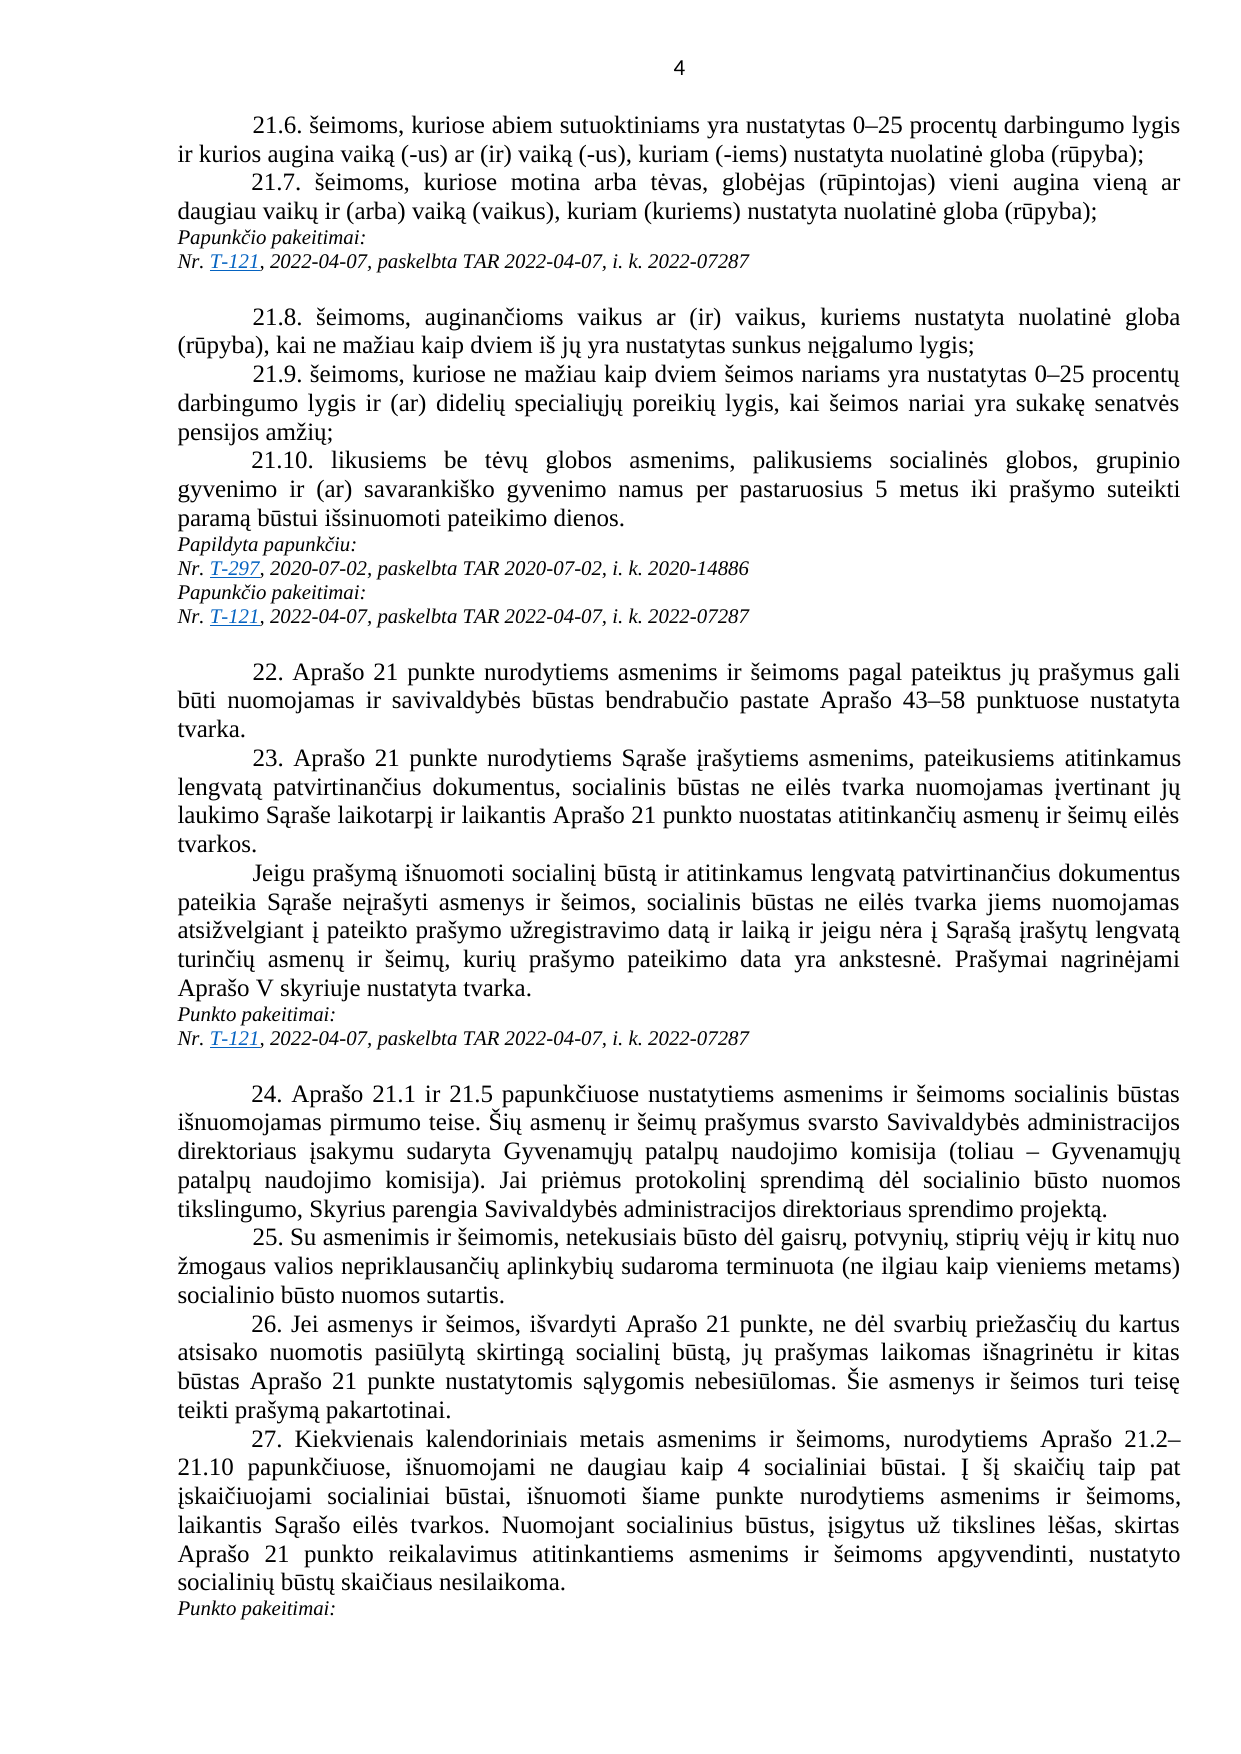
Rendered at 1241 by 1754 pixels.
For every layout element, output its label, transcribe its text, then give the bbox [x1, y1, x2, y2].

text 27. Kiekvienais kalendoriniais metais asmenims ir šeimoms, nurodytiems Aprašo 21.2–21.10 papunkčiuose, išnuomojami ne daugiau kaip 4 socialiniai būstai. Į šį skaičių taip pat įskaičiuojami socialiniai būstai, išnuomoti šiame punkte nurodytiems asmenims ir šeimoms, laikantis Sąrašo eilės tvarkos. Nuomojant socialinius būstus, įsigytus už tikslines lėšas, skirtas Aprašo 21 punkto reikalavimus atitinkantiems asmenims ir šeimoms apgyvendinti, nustatyto socialinių būstų skaičiaus nesilaikoma. [177, 1424, 1181, 1596]
text 21.10. likusiems be tėvų globos asmenims, palikusiems socialinės globos, grupinio gyvenimo ir (ar) savarankiško gyvenimo namus per pastaruosius 5 metus iki prašymo suteikti paramą būstui išsinuomoti pateikimo dienos. [177, 446, 1181, 532]
text Nr. T-121, 2022-04-07, paskelbta TAR 2022-04-07, i. k. 2022-07287 [177, 249, 1181, 273]
text Nr. T-121, 2022-04-07, paskelbta TAR 2022-04-07, i. k. 2022-07287 [177, 604, 1181, 628]
text Nr. T-297, 2020-07-02, paskelbta TAR 2020-07-02, i. k. 2020-14886 [177, 556, 1181, 580]
text 23. Aprašo 21 punkte nurodytiems Sąraše įrašytiems asmenims, pateikusiems atitinkamus lengvatą patvirtinančius dokumentus, socialinis būstas ne eilės tvarka nuomojamas įvertinant jų laukimo Sąraše laikotarpį ir laikantis Aprašo 21 punkto nuostatas atitinkančių asmenų ir šeimų eilės tvarkos. [177, 743, 1181, 858]
text 21.6. šeimoms, kuriose abiem sutuoktiniams yra nustatytas 0–25 procentų darbingumo lygis ir kurios augina vaiką (-us) ar (ir) vaiką (-us), kuriam (-iems) nustatyta nuolatinė globa (rūpyba); [177, 110, 1181, 167]
text Nr. T-121, 2022-04-07, paskelbta TAR 2022-04-07, i. k. 2022-07287 [177, 1026, 1181, 1050]
text 24. Aprašo 21.1 ir 21.5 papunkčiuose nustatytiems asmenims ir šeimoms socialinis būstas išnuomojamas pirmumo teise. Šių asmenų ir šeimų prašymus svarsto Savivaldybės administracijos direktoriaus įsakymu sudaryta Gyvenamųjų patalpų naudojimo komisija (toliau – Gyvenamųjų patalpų naudojimo komisija). Jai priėmus protokolinį sprendimą dėl socialinio būsto nuomos tikslingumo, Skyrius parengia Savivaldybės administracijos direktoriaus sprendimo projektą. [177, 1079, 1181, 1222]
text 26. Jei asmenys ir šeimos, išvardyti Aprašo 21 punkte, ne dėl svarbių priežasčių du kartus atsisako nuomotis pasiūlytą skirtingą socialinį būstą, jų prašymas laikomas išnagrinėtu ir kitas būstas Aprašo 21 punkte nustatytomis sąlygomis nebesiūlomas. Šie asmenys ir šeimos turi teisę teikti prašymą pakartotinai. [177, 1309, 1181, 1424]
text 21.8. šeimoms, auginančioms vaikus ar (ir) vaikus, kuriems nustatyta nuolatinė globa (rūpyba), kai ne mažiau kaip dviem iš jų yra nustatytas sunkus neįgalumo lygis; [177, 302, 1181, 359]
text 21.7. šeimoms, kuriose motina arba tėvas, globėjas (rūpintojas) vieni augina vieną ar daugiau vaikų ir (arba) vaiką (vaikus), kuriam (kuriems) nustatyta nuolatinė globa (rūpyba); [177, 167, 1181, 225]
text Punkto pakeitimai: [177, 1002, 1181, 1026]
text Papunkčio pakeitimai: [177, 225, 1181, 249]
text Punkto pakeitimai: [177, 1596, 1181, 1620]
text 25. Su asmenimis ir šeimomis, netekusiais būsto dėl gaisrų, potvynių, stiprių vėjų ir kitų nuo žmogaus valios nepriklausančių aplinkybių sudaroma terminuota (ne ilgiau kaip vieniems metams) socialinio būsto nuomos sutartis. [177, 1222, 1181, 1309]
text 22. Aprašo 21 punkte nurodytiems asmenims ir šeimoms pagal pateiktus jų prašymus gali būti nuomojamas ir savivaldybės būstas bendrabučio pastate Aprašo 43–58 punktuose nustatyta tvarka. [177, 657, 1181, 743]
text 21.9. šeimoms, kuriose ne mažiau kaip dviem šeimos nariams yra nustatytas 0–25 procentų darbingumo lygis ir (ar) didelių specialiųjų poreikių lygis, kai šeimos nariai yra sukakę senatvės pensijos amžių; [177, 359, 1181, 446]
text Papildyta papunkčiu: [177, 532, 1181, 556]
text Jeigu prašymą išnuomoti socialinį būstą ir atitinkamus lengvatą patvirtinančius dokumentus pateikia Sąraše neįrašyti asmenys ir šeimos, socialinis būstas ne eilės tvarka jiems nuomojamas atsižvelgiant į pateikto prašymo užregistravimo datą ir laiką ir jeigu nėra į Sąrašą įrašytų lengvatą turinčių asmenų ir šeimų, kurių prašymo pateikimo data yra ankstesnė. Prašymai nagrinėjami Aprašo V skyriuje nustatyta tvarka. [177, 858, 1181, 1002]
text Papunkčio pakeitimai: [177, 580, 1181, 604]
